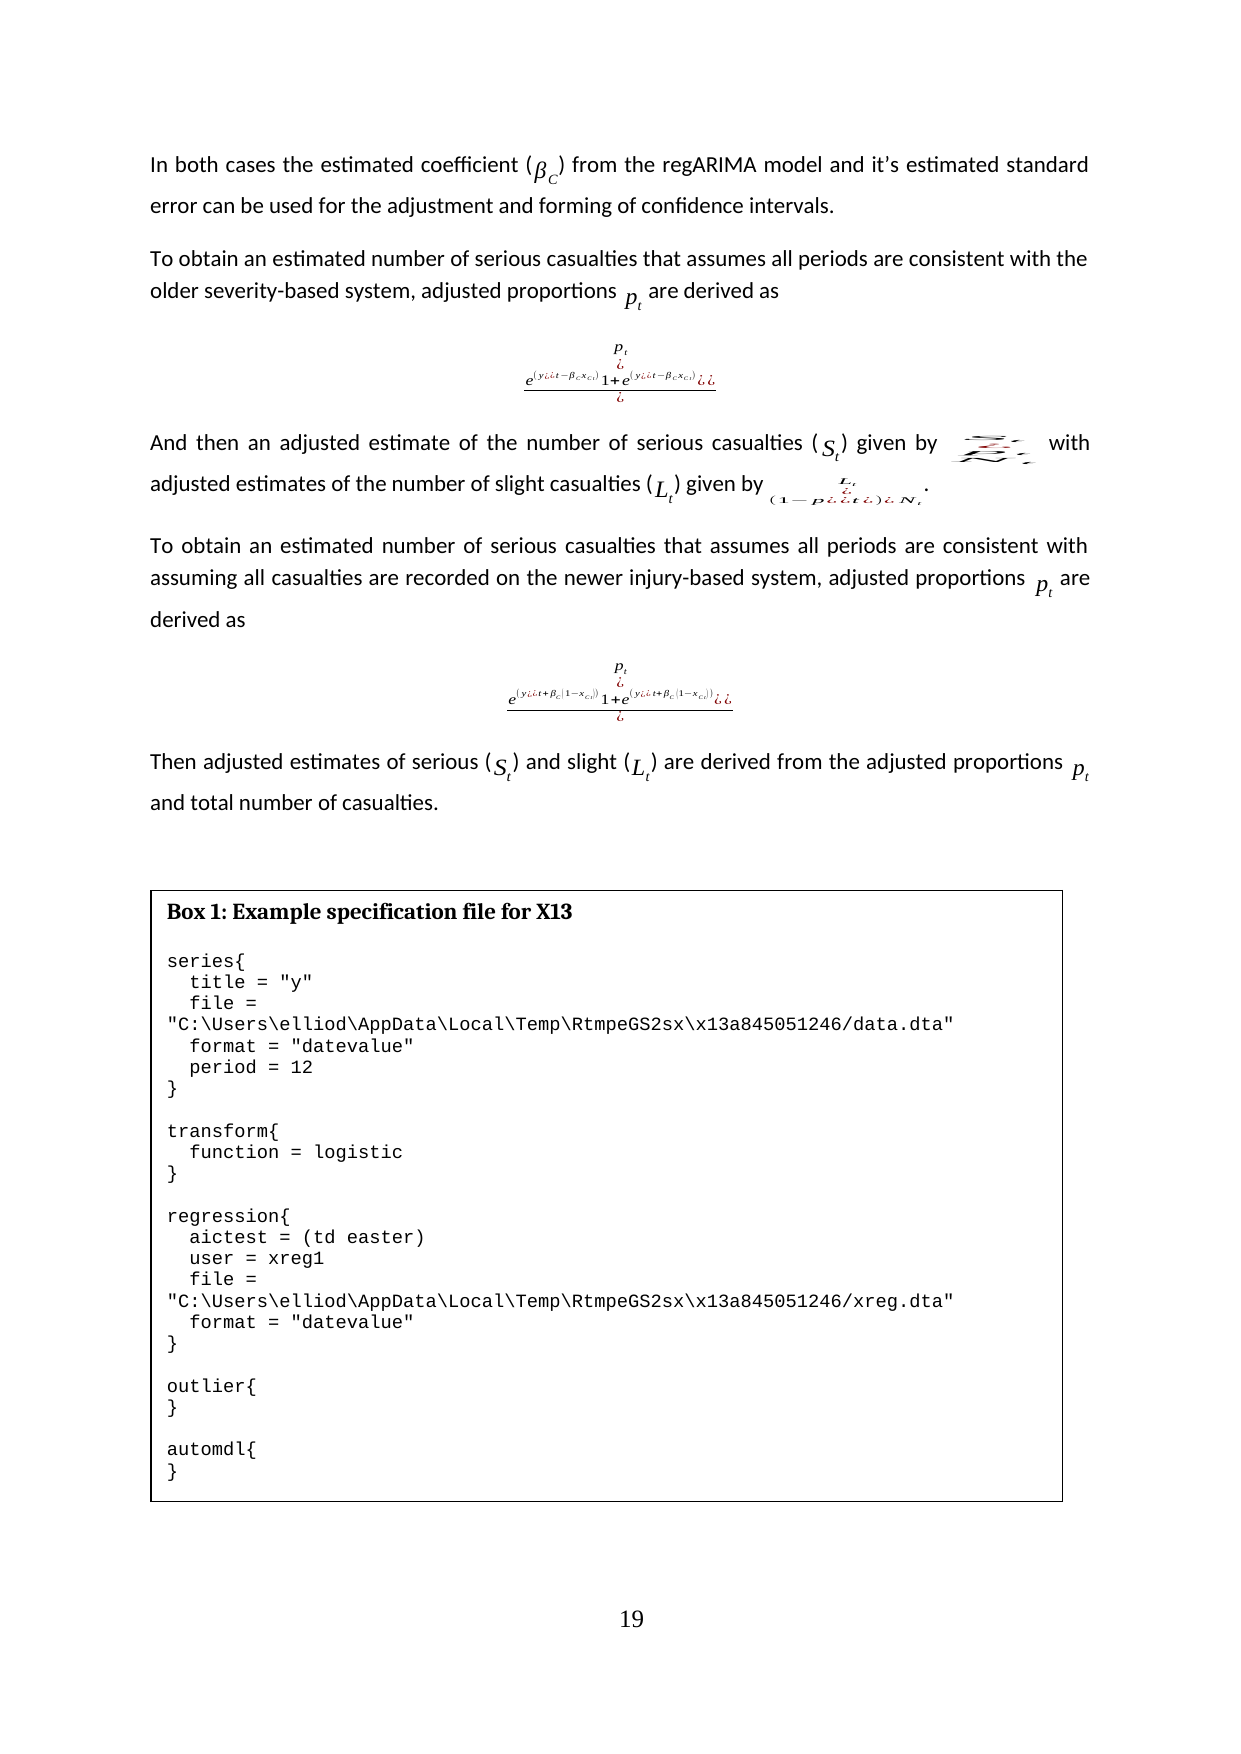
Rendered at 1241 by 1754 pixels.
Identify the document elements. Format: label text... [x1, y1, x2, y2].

text file = "C:\Users\elliod\AppData\Local\Temp\RtmpeGS2sx\x13a845051246/xreg.dta" [167, 1270, 1047, 1313]
text } [167, 1398, 1047, 1419]
text regression{ [167, 1206, 1047, 1228]
text } [167, 1334, 1047, 1355]
text outlier{ [167, 1376, 1047, 1398]
text period = 12 [167, 1058, 1047, 1079]
text } [167, 1461, 1047, 1483]
text format = "datevalue" [167, 1036, 1047, 1058]
text To obtain an estimated number of serious casualties that assumes all periods are consistent with assuming all casualties are recorded on the newer injury-based system, adjusted proportions are derived as [150, 531, 1090, 633]
text Then adjusted estimates of serious () and slight () are derived from the adjusted proportions and total number of casualties. [150, 747, 1090, 816]
text title = "y" [167, 973, 1047, 994]
text automdl{ [167, 1440, 1047, 1461]
text } [167, 1164, 1047, 1185]
text function = logistic [167, 1143, 1047, 1164]
text format = "datevalue" [167, 1313, 1047, 1334]
text user = xreg1 [167, 1249, 1047, 1270]
text And then an adjusted estimate of the number of serious casualties () given by with adjusted estimates of the number of slight casualties () given by . [150, 428, 1090, 506]
text Box 1: Example specification file for X13 [167, 899, 1047, 925]
text series{ [167, 951, 1047, 973]
text aictest = (td easter) [167, 1228, 1047, 1249]
text file = "C:\Users\elliod\AppData\Local\Temp\RtmpeGS2sx\x13a845051246/data.dta" [167, 994, 1047, 1036]
text } [167, 1079, 1047, 1100]
text transform{ [167, 1121, 1047, 1143]
text To obtain an estimated number of serious casualties that assumes all periods are consistent with the older severity-based system, adjusted proportions are derived as [150, 244, 1090, 314]
text In both cases the estimated coefficient () from the regARIMA model and it’s estimated standard error can be used for the adjustment and forming of confidence intervals. [150, 150, 1090, 219]
